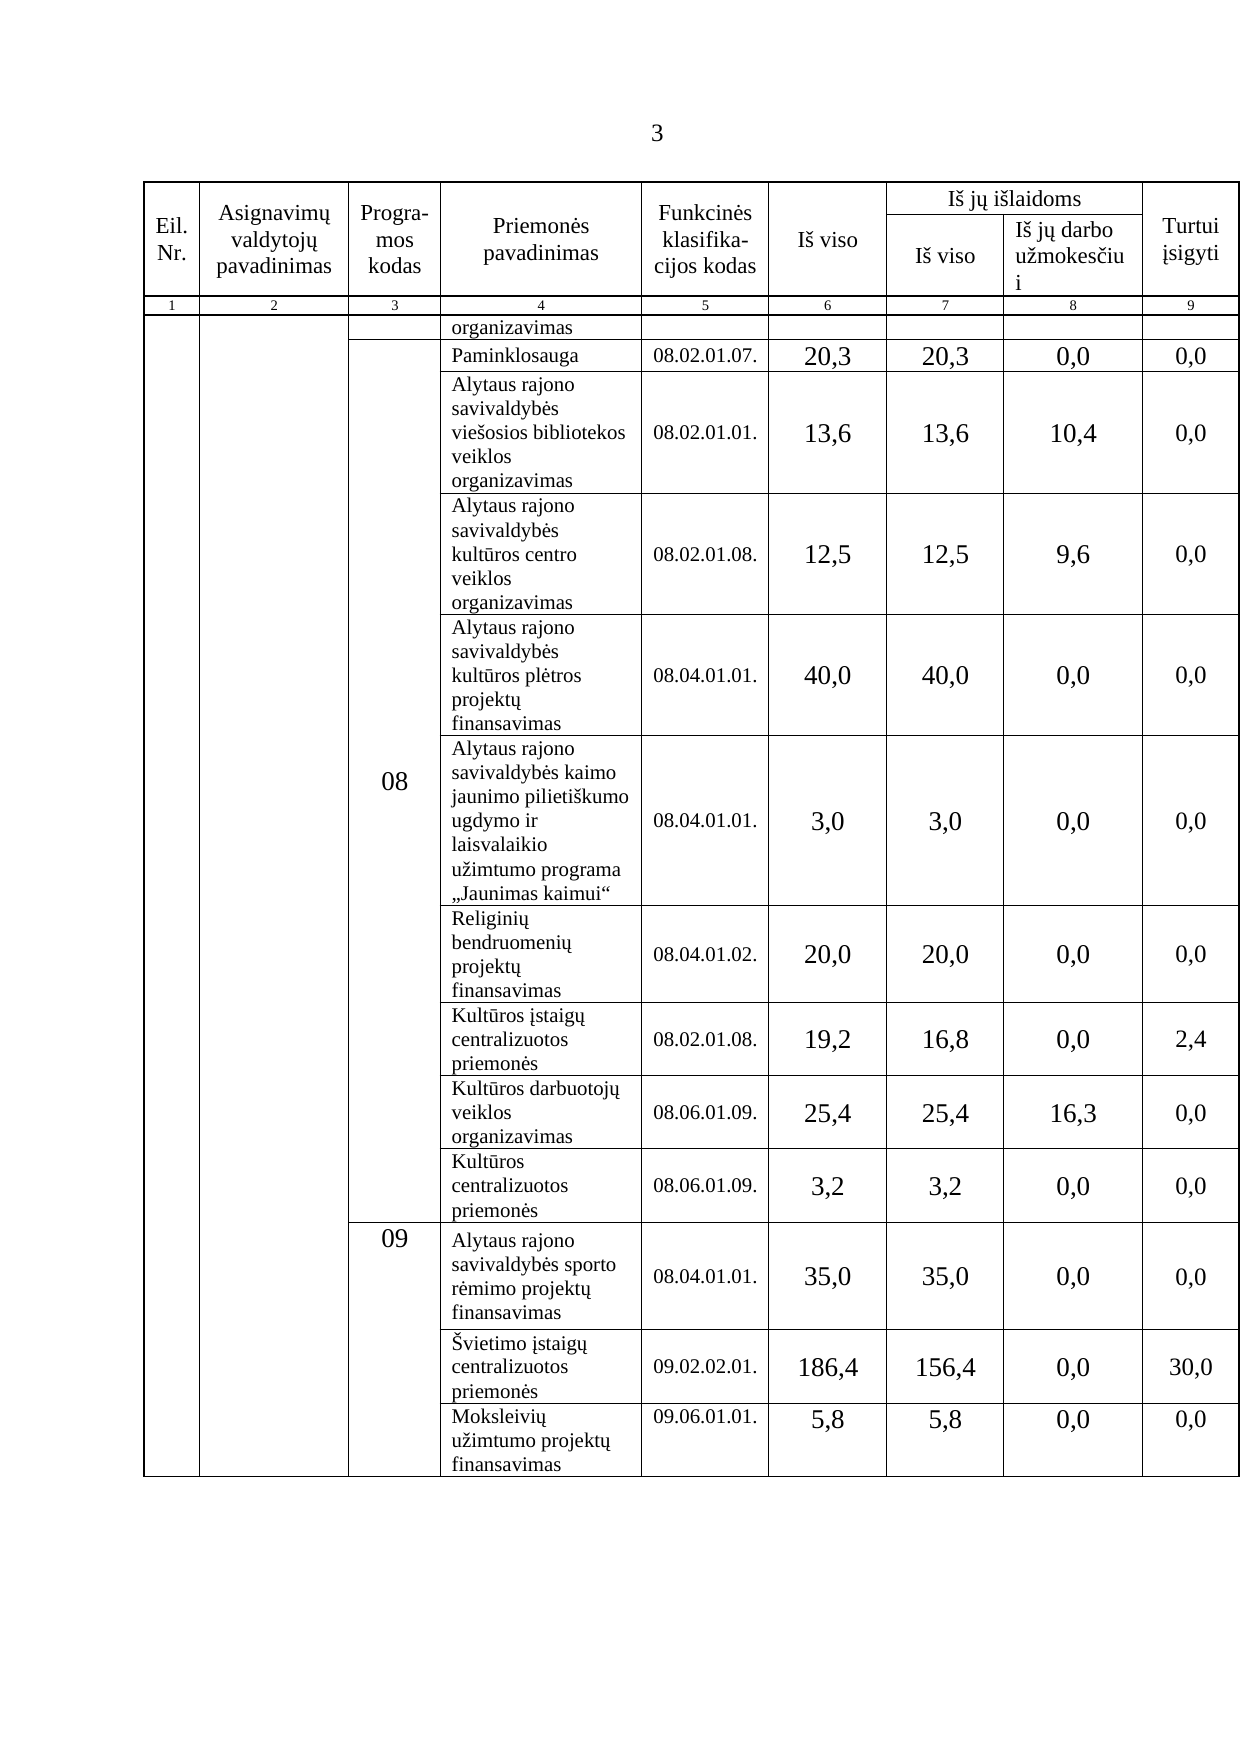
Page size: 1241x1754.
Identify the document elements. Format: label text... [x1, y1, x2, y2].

table_cell 0,0 [1143, 340, 1238, 371]
table_cell 08.02.01.07. [642, 340, 768, 371]
table_cell 7 [887, 297, 1003, 314]
table_cell 40,0 [887, 615, 1003, 735]
table_cell 0,0 [1004, 1149, 1142, 1222]
table_cell [642, 316, 768, 339]
table_cell 08.04.01.02. [642, 906, 768, 1002]
table_cell Alytaus rajono savivaldybės sporto rėmimo projektų finansavimas [441, 1223, 641, 1329]
table_cell 08.04.01.01. [642, 1223, 768, 1329]
table_cell 4 [441, 297, 641, 314]
table_cell 13,6 [769, 372, 886, 492]
table_cell 09.02.02.01. [642, 1330, 768, 1403]
table_cell Alytaus rajono savivaldybės viešosios bibliotekos veiklos organizavimas [441, 372, 641, 492]
table_cell 0,0 [1143, 494, 1238, 614]
table_cell [769, 316, 886, 339]
table_cell 5 [642, 297, 768, 314]
table_cell 2,4 [1143, 1003, 1238, 1075]
table_cell 12,5 [769, 494, 886, 614]
table_cell 0,0 [1004, 906, 1142, 1002]
table_cell 08.02.01.01. [642, 372, 768, 492]
table_cell 0,0 [1143, 1076, 1238, 1148]
table_cell [1004, 316, 1142, 339]
table_header Iš viso [769, 183, 886, 295]
table_cell 5,8 [769, 1404, 886, 1476]
table_cell 16,3 [1004, 1076, 1142, 1148]
table_cell 08.02.01.08. [642, 1003, 768, 1075]
table_cell 0,0 [1004, 615, 1142, 735]
table_cell 35,0 [769, 1223, 886, 1329]
table_cell 0,0 [1004, 1330, 1142, 1403]
table_header Asignavimų valdytojų pavadinimas [200, 183, 348, 295]
table_cell [145, 316, 199, 1476]
table_cell 3,0 [887, 736, 1003, 904]
table_cell 0,0 [1143, 1404, 1238, 1476]
table_header Priemonės pavadinimas [441, 183, 641, 295]
table_cell 0,0 [1143, 615, 1238, 735]
table_cell 3 [349, 297, 440, 314]
table_cell 13,6 [887, 372, 1003, 492]
table_cell 20,0 [887, 906, 1003, 1002]
table_cell 20,0 [769, 906, 886, 1002]
table_cell Alytaus rajono savivaldybės kultūros centro veiklos organizavimas [441, 494, 641, 614]
table_cell Alytaus rajono savivaldybės kaimo jaunimo pilietiškumo ugdymo ir laisvalaikio užimtumo programa „Jaunimas kaimui“ [441, 736, 641, 904]
table_cell 16,8 [887, 1003, 1003, 1075]
table_cell 09 [349, 1223, 440, 1476]
table_cell Alytaus rajono savivaldybės kultūros plėtros projektų finansavimas [441, 615, 641, 735]
table_cell [200, 316, 348, 1476]
table_cell Paminklosauga [441, 340, 641, 371]
table_cell 19,2 [769, 1003, 886, 1075]
table_cell 08.06.01.09. [642, 1076, 768, 1148]
table_cell 2 [200, 297, 348, 314]
table_cell 40,0 [769, 615, 886, 735]
table_cell 3,2 [769, 1149, 886, 1222]
table_cell 08 [349, 340, 440, 1222]
table_cell 30,0 [1143, 1330, 1238, 1403]
table_cell 09.06.01.01. [642, 1404, 768, 1476]
table_cell 0,0 [1143, 1223, 1238, 1329]
table_header Progra-mos kodas [349, 183, 440, 295]
table_cell Kultūros darbuotojų veiklos organizavimas [441, 1076, 641, 1148]
table_cell 0,0 [1004, 340, 1142, 371]
table_cell 0,0 [1143, 1149, 1238, 1222]
table_cell 5,8 [887, 1404, 1003, 1476]
table_cell [887, 316, 1003, 339]
table_header Eil. Nr. [145, 183, 199, 295]
table_cell 186,4 [769, 1330, 886, 1403]
table_cell 20,3 [769, 340, 886, 371]
table_cell 8 [1004, 297, 1142, 314]
table_cell 10,4 [1004, 372, 1142, 492]
table_cell [1143, 316, 1238, 339]
table_cell 9 [1143, 297, 1238, 314]
table_cell Švietimo įstaigų centralizuotos priemonės [441, 1330, 641, 1403]
table_cell 3,0 [769, 736, 886, 904]
table_cell 08.04.01.01. [642, 736, 768, 904]
table_cell 9,6 [1004, 494, 1142, 614]
table_cell 08.06.01.09. [642, 1149, 768, 1222]
table_cell 0,0 [1143, 736, 1238, 904]
table_header Funkcinės klasifika-cijos kodas [642, 183, 768, 295]
table_cell Kultūros centralizuotos priemonės [441, 1149, 641, 1222]
table_cell 0,0 [1004, 1223, 1142, 1329]
table_cell 08.02.01.08. [642, 494, 768, 614]
table_cell 12,5 [887, 494, 1003, 614]
table_cell 0,0 [1004, 1003, 1142, 1075]
table_cell Iš jų darbo užmokesčiui [1004, 215, 1142, 295]
table_cell 0,0 [1004, 736, 1142, 904]
table_cell organizavimas [441, 316, 641, 339]
table_cell 20,3 [887, 340, 1003, 371]
table_cell 25,4 [769, 1076, 886, 1148]
table_cell Religinių bendruomenių projektų finansavimas [441, 906, 641, 1002]
table_cell Moksleivių užimtumo projektų finansavimas [441, 1404, 641, 1476]
table_cell 25,4 [887, 1076, 1003, 1148]
table_cell Iš viso [887, 215, 1003, 295]
table_cell 156,4 [887, 1330, 1003, 1403]
table_cell 0,0 [1143, 372, 1238, 492]
table_cell 08.04.01.01. [642, 615, 768, 735]
table_cell 1 [145, 297, 199, 314]
table_cell 0,0 [1143, 906, 1238, 1002]
table_cell 3,2 [887, 1149, 1003, 1222]
table_header Iš jų išlaidoms [887, 183, 1142, 214]
table_cell 0,0 [1004, 1404, 1142, 1476]
table_header Turtui įsigyti [1143, 183, 1238, 295]
table_cell Kultūros įstaigų centralizuotos priemonės [441, 1003, 641, 1075]
table_cell [349, 316, 440, 339]
table_cell 35,0 [887, 1223, 1003, 1329]
table_cell 6 [769, 297, 886, 314]
